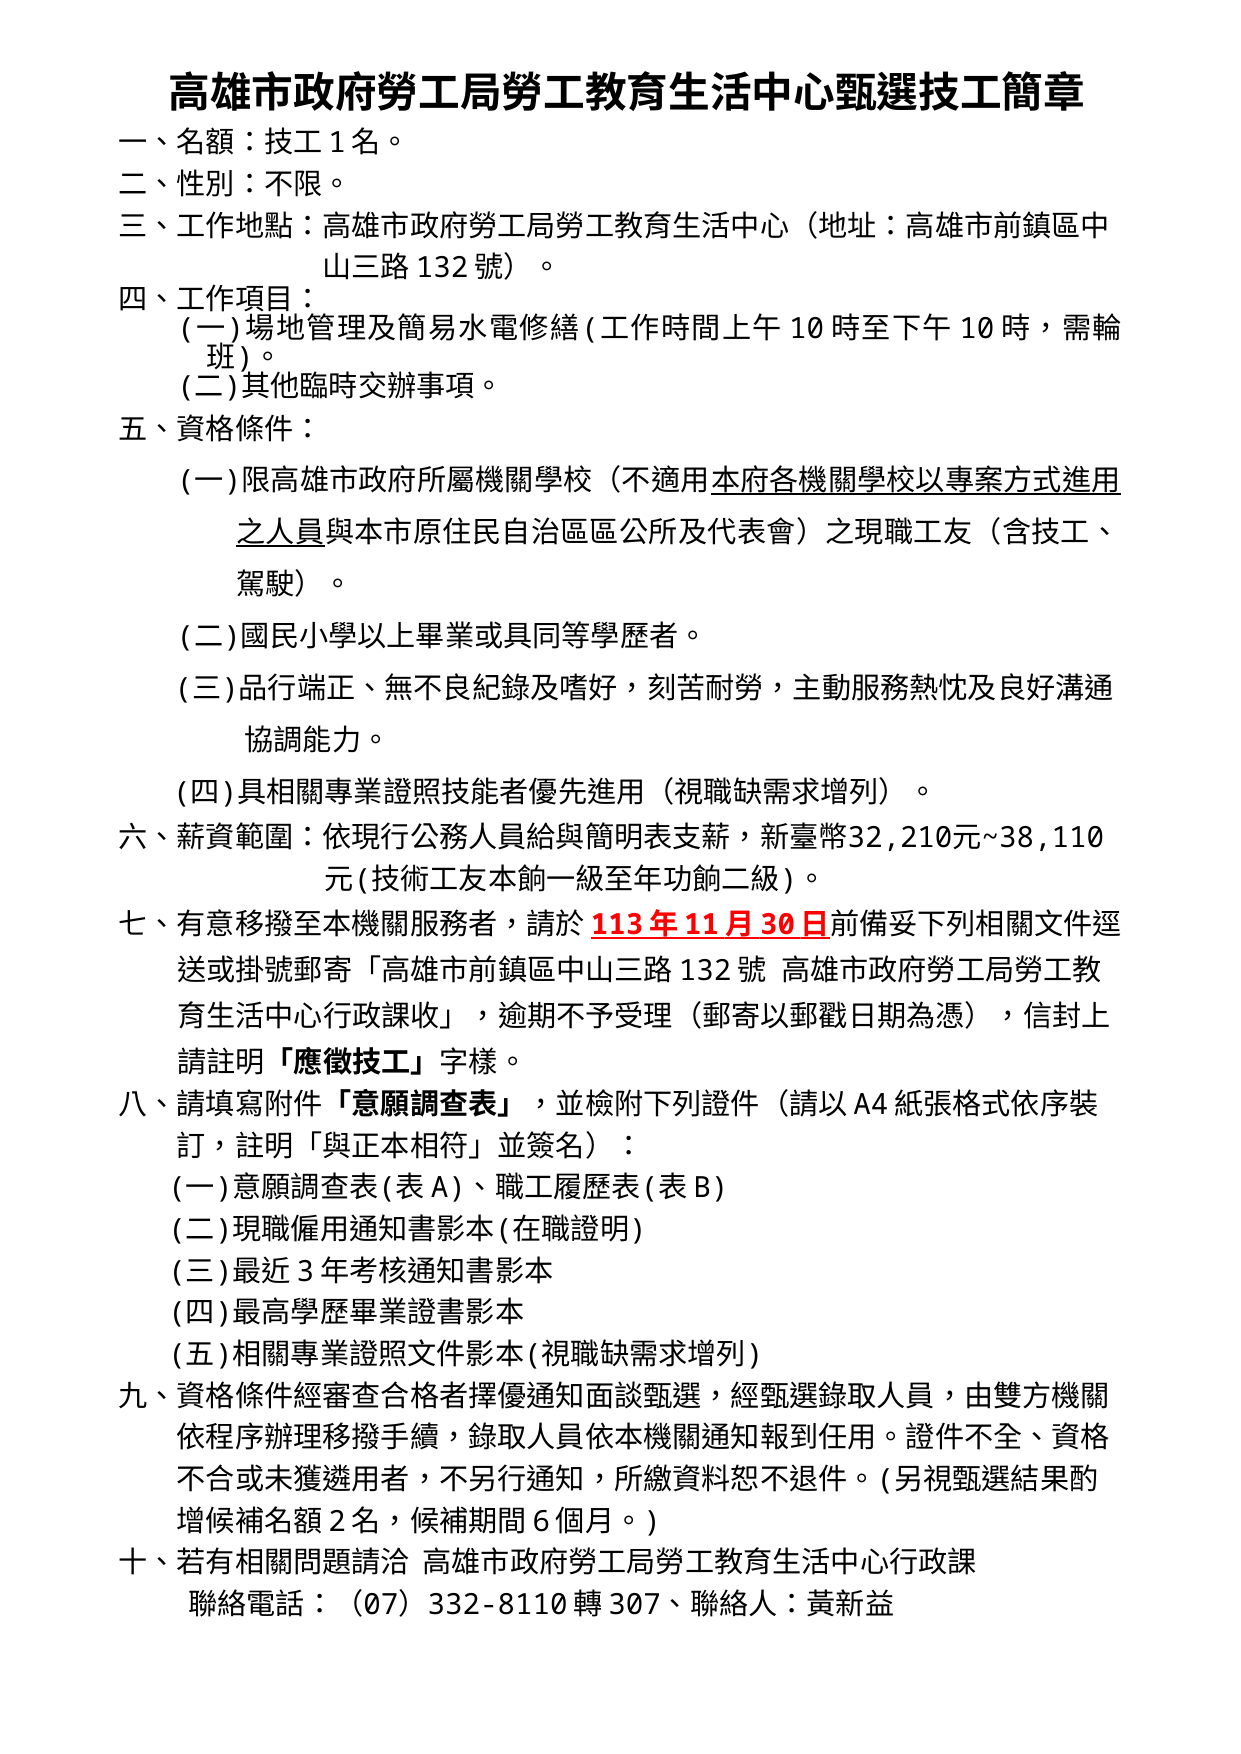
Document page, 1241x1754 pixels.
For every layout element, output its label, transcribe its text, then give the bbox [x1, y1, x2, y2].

text 二、性別：不限。 [118, 161, 1122, 203]
text (四)具相關專業證照技能者優先進用（視職缺需求增列）。 [129, 761, 1122, 813]
text 聯絡電話：（07）332-8110轉307、聯絡人：黃新益 [118, 1581, 1122, 1623]
text 七、有意移撥至本機關服務者，請於113年11月30日前備妥下列相關文件逕送或掛號郵寄「高雄市前鎮區中山三路132號 高雄市政府勞工局勞工教育生活中心行政課收」，逾期不予受理（郵寄以郵戳日期為憑），信封上請註明「應徵技工」字樣。 [118, 898, 1122, 1081]
text (二)現職僱用通知書影本(在職證明) [168, 1206, 1122, 1248]
text (二)其他臨時交辦事項。 [177, 373, 1122, 403]
text (一)限高雄市政府所屬機關學校（不適用本府各機關學校以專案方式進用之人員與本市原住民自治區區公所及代表會）之現職工友（含技工、駕駛）。 [177, 448, 1122, 605]
text 四、工作項目： [118, 286, 1122, 315]
text 三、工作地點：高雄市政府勞工局勞工教育生活中心（地址：高雄市前鎮區中山三路132號）。 [118, 203, 1122, 286]
text (四)最高學歷畢業證書影本 [168, 1289, 1122, 1331]
text 八、請填寫附件「意願調查表」，並檢附下列證件（請以A4紙張格式依序裝訂，註明「與正本相符」並簽名）： [118, 1081, 1122, 1164]
text (五)相關專業證照文件影本(視職缺需求增列) [168, 1331, 1122, 1373]
text (三)品行端正、無不良紀錄及嗜好，刻苦耐勞，主動服務熱忱及良好溝通 [131, 657, 1122, 709]
text 十、若有相關問題請洽 高雄市政府勞工局勞工教育生活中心行政課 [118, 1539, 1122, 1581]
text 五、資格條件： [118, 403, 1122, 448]
text (一)場地管理及簡易水電修繕(工作時間上午10時至下午10時，需輪班)。 [177, 315, 1122, 373]
text 六、薪資範圍：依現行公務人員給與簡明表支薪，新臺幣32,210元~38,110元(技術工友本餉一級至年功餉二級)。 [118, 813, 1122, 898]
text (三)最近3年考核通知書影本 [168, 1248, 1122, 1289]
text 一、名額：技工1名。 [118, 119, 1122, 161]
text 高雄市政府勞工局勞工教育生活中心甄選技工簡章 [118, 59, 1122, 119]
text (一)意願調查表(表A)、職工履歷表(表B) [168, 1164, 1122, 1206]
text 協調能力。 [131, 709, 1122, 761]
text 九、資格條件經審查合格者擇優通知面談甄選，經甄選錄取人員，由雙方機關依程序辦理移撥手續，錄取人員依本機關通知報到任用。證件不全、資格不合或未獲遴用者，不另行通知，所繳資料恕不退件。(另視甄選結果酌增候補名額2名，候補期間6個月。) [118, 1373, 1122, 1539]
text (二)國民小學以上畢業或具同等學歷者。 [118, 605, 1122, 657]
